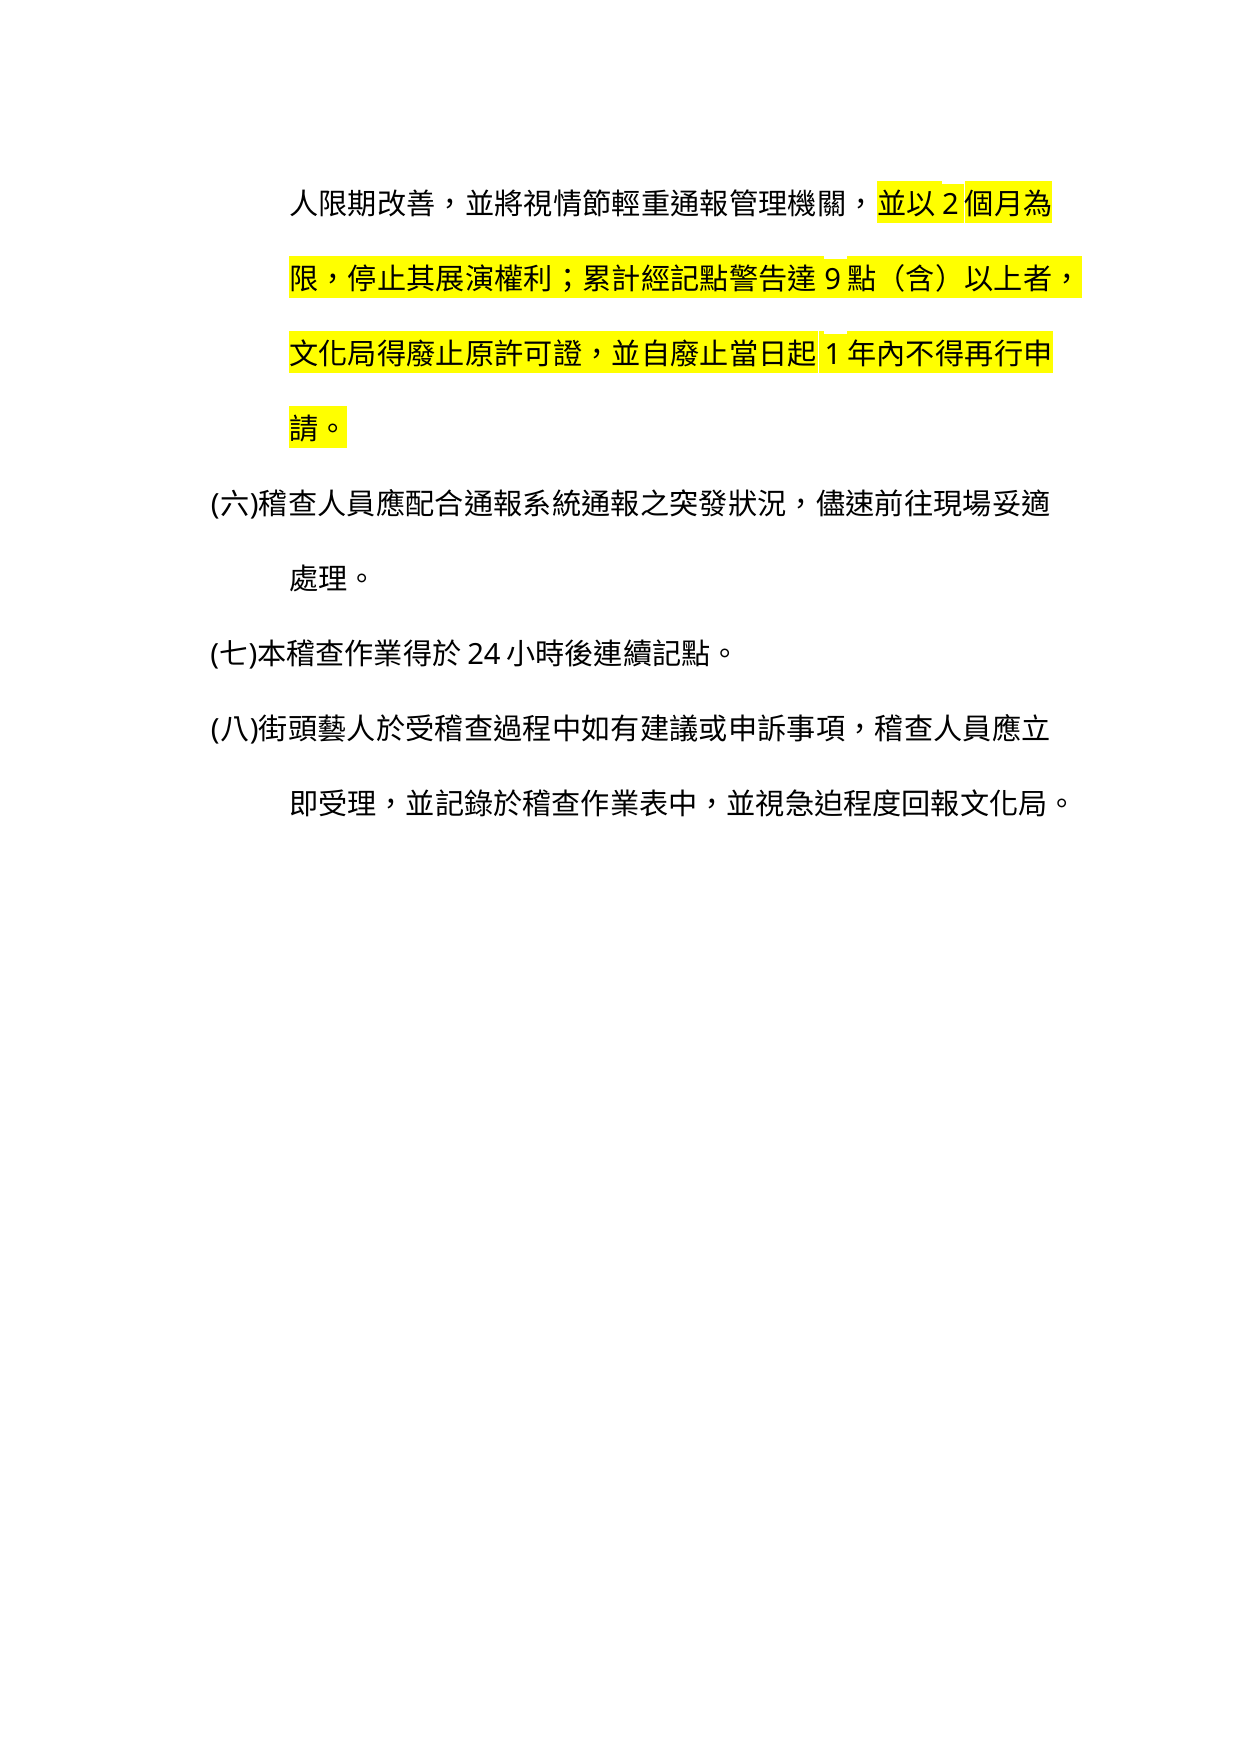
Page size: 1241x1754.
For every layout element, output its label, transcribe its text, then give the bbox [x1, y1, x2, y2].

text (五)文化局接獲通報稽查作業表後，應先查明街頭藝人違規行為是否屬實，經確認無誤者將予以計點警告，以書面通知街頭藝人限期改善，並將視情節輕重通報管理機關，並以2個月為限，停止其展演權利；累計經記點警告達9點（含）以上者，文化局得廢止原許可證，並自廢止當日起1年內不得再行申請。 [187, 164, 1053, 464]
text (六)稽查人員應配合通報系統通報之突發狀況，儘速前往現場妥適處理。 [187, 464, 1053, 614]
text (七)本稽查作業得於24小時後連續記點。 [187, 614, 1053, 689]
text (八)街頭藝人於受稽查過程中如有建議或申訴事項，稽查人員應立即受理，並記錄於稽查作業表中，並視急迫程度回報文化局。 [187, 689, 1053, 839]
